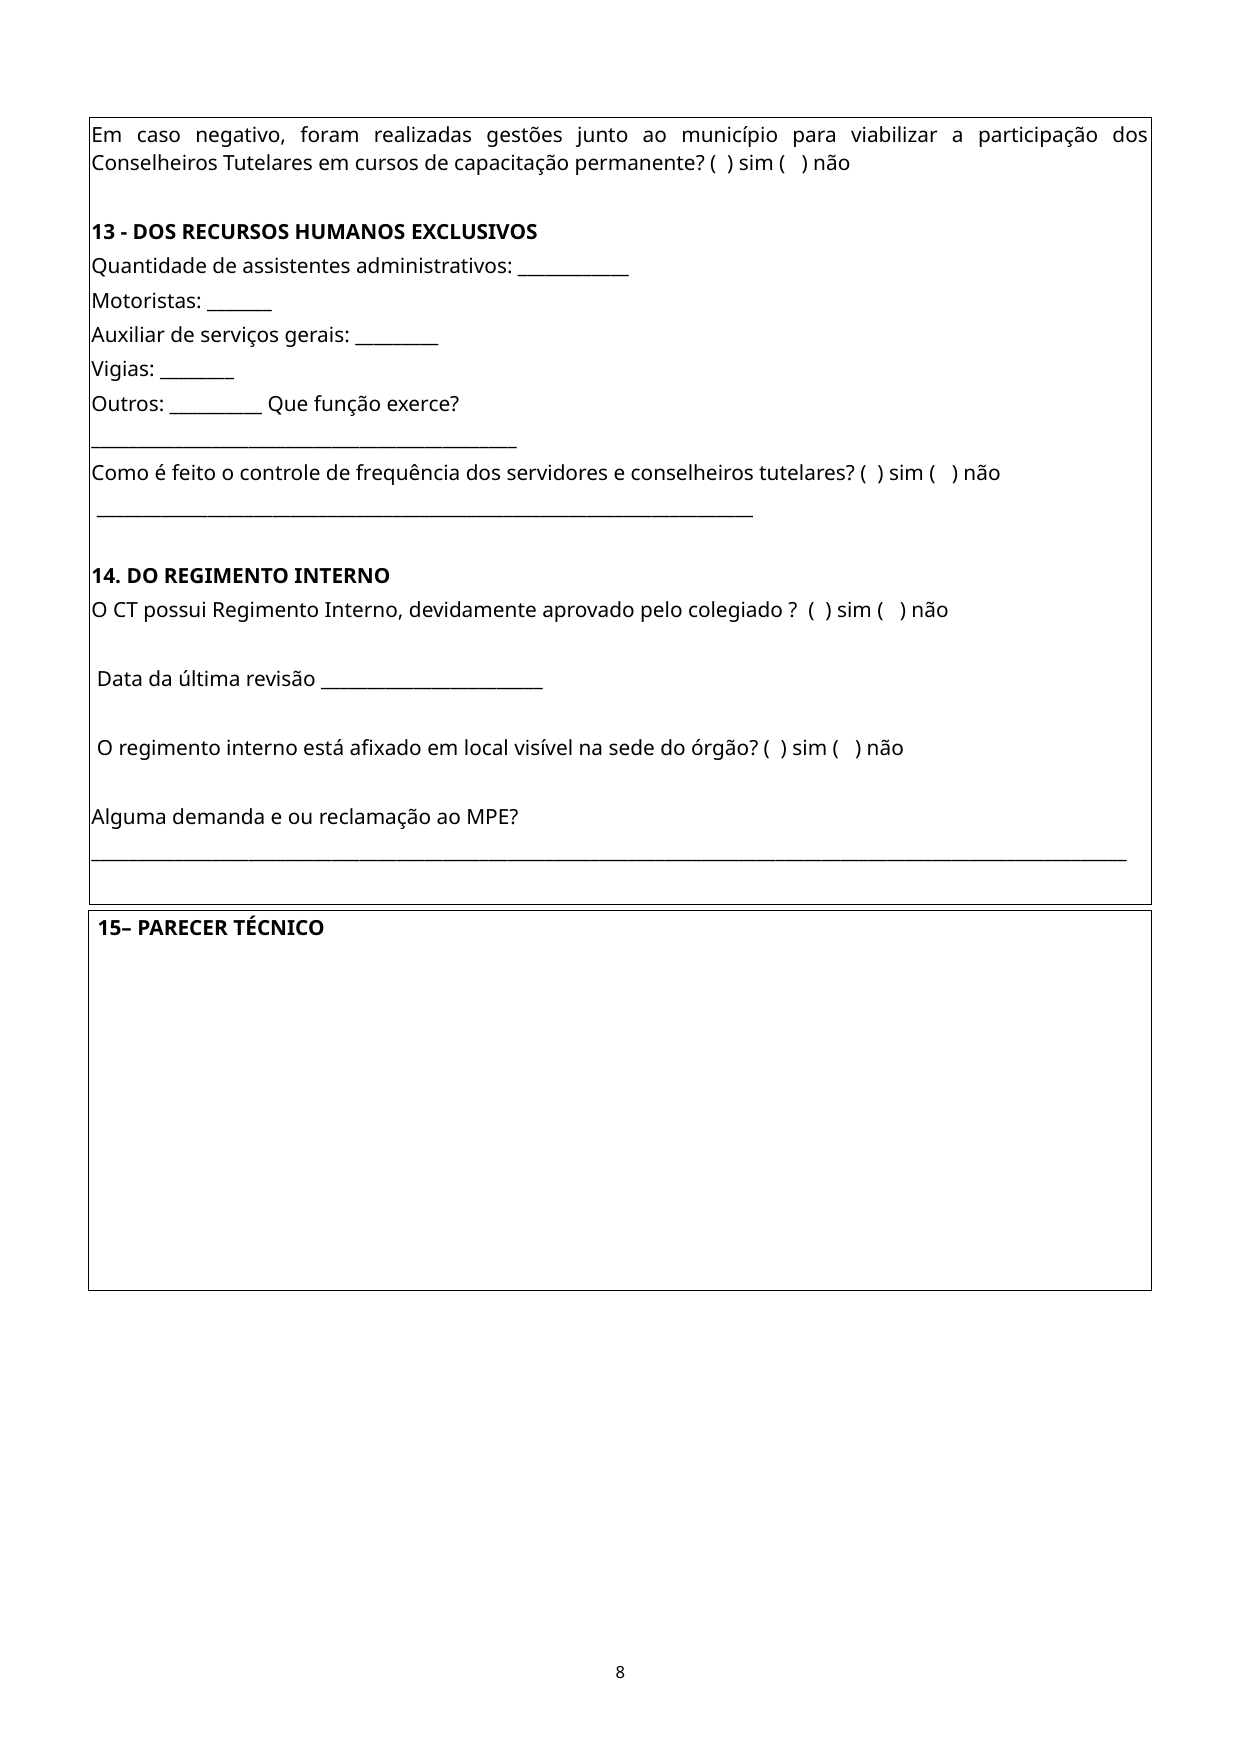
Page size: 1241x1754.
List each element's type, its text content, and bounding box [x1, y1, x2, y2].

text Auxiliar de serviços gerais: _________ [90, 318, 1151, 349]
text Como é feito o controle de frequência dos servidores e conselheiros tutelares? ( ) sim ( ) não [90, 455, 1151, 486]
text Em caso negativo, foram realizadas gestões junto ao município para viabilizar a participação dos Conselheiros Tutelares em cursos de capacitação permanente? ( ) sim ( ) não [90, 118, 1151, 177]
text O regimento interno está afixado em local visível na sede do órgão? ( ) sim ( ) não [90, 730, 1151, 761]
subtitle 14. DO REGIMENTO INTERNO [90, 558, 1151, 589]
text ________________________________________________________________________________________________________________ [90, 833, 1151, 864]
text Motoristas: _______ [90, 283, 1151, 314]
text O CT possui Regimento Interno, devidamente aprovado pelo colegiado ? ( ) sim ( ) não [90, 593, 1151, 624]
text Vigias: ________ [90, 352, 1151, 383]
text _______________________________________________________________________ [90, 489, 1151, 521]
text ______________________________________________ [90, 421, 1151, 452]
subtitle 15– PARECER TÉCNICO [89, 911, 1151, 942]
text Data da última revisão ________________________ [90, 662, 1151, 693]
text Alguma demanda e ou reclamação ao MPE? [90, 799, 1151, 830]
text Quantidade de assistentes administrativos: ____________ [90, 249, 1151, 280]
text Outros: __________ Que função exerce? [90, 386, 1151, 417]
subtitle 13 - DOS RECURSOS HUMANOS EXCLUSIVOS [90, 214, 1151, 246]
